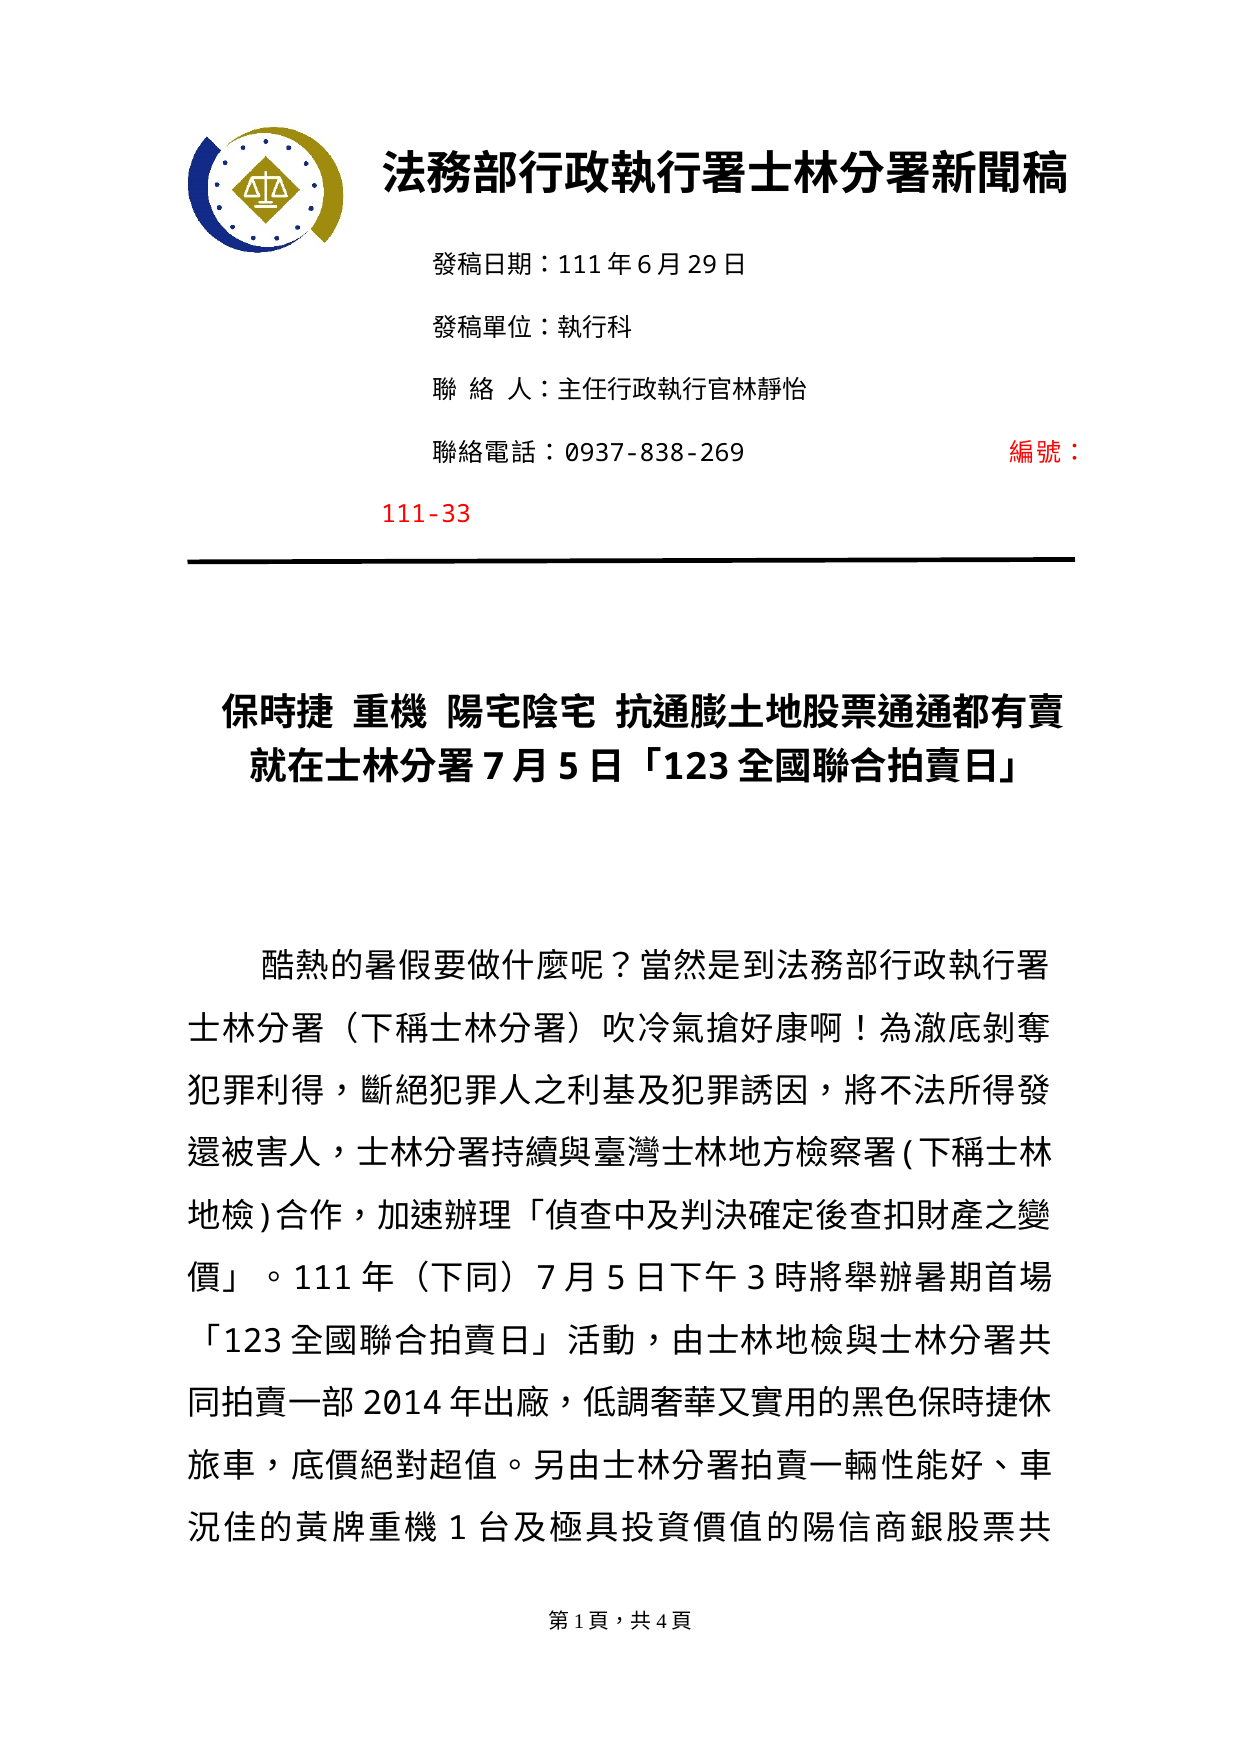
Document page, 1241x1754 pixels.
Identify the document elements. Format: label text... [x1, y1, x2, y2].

text 酷熱的暑假要做什麼呢？當然是到法務部行政執行署士林分署（下稱士林分署）吹冷氣搶好康啊！為澈底剝奪犯罪利得，斷絕犯罪人之利基及犯罪誘因，將不法所得發還被害人，士林分署持續與臺灣士林地方檢察署(下稱士林地檢)合作，加速辦理「偵查中及判決確定後查扣財產之變價」。111年（下同）7月5日下午3時將舉辦暑期首場「123全國聯合拍賣日」活動，由士林地檢與士林分署共同拍賣一部2014年出廠，低調奢華又實用的黑色保時捷休旅車，底價絕對超值。另由士林分署拍賣一輛性能好、車況佳的黃牌重機1台及極具投資價值的陽信商銀股票共 [187, 921, 1053, 1546]
text 就在士林分署7月5日「123全國聯合拍賣日」 [221, 736, 1066, 790]
table_header [178, 96, 378, 534]
table_header 法務部行政執行署士林分署新聞稿 發稿日期：111年6月29日 發稿單位：執行科 聯 絡 人：主任行政執行官林靜怡 聯絡電話：0937-838-269 編號：111-33 [378, 96, 1090, 534]
text 保時捷 重機 陽宅陰宅 抗通膨土地股票通通都有賣 [221, 682, 1066, 736]
